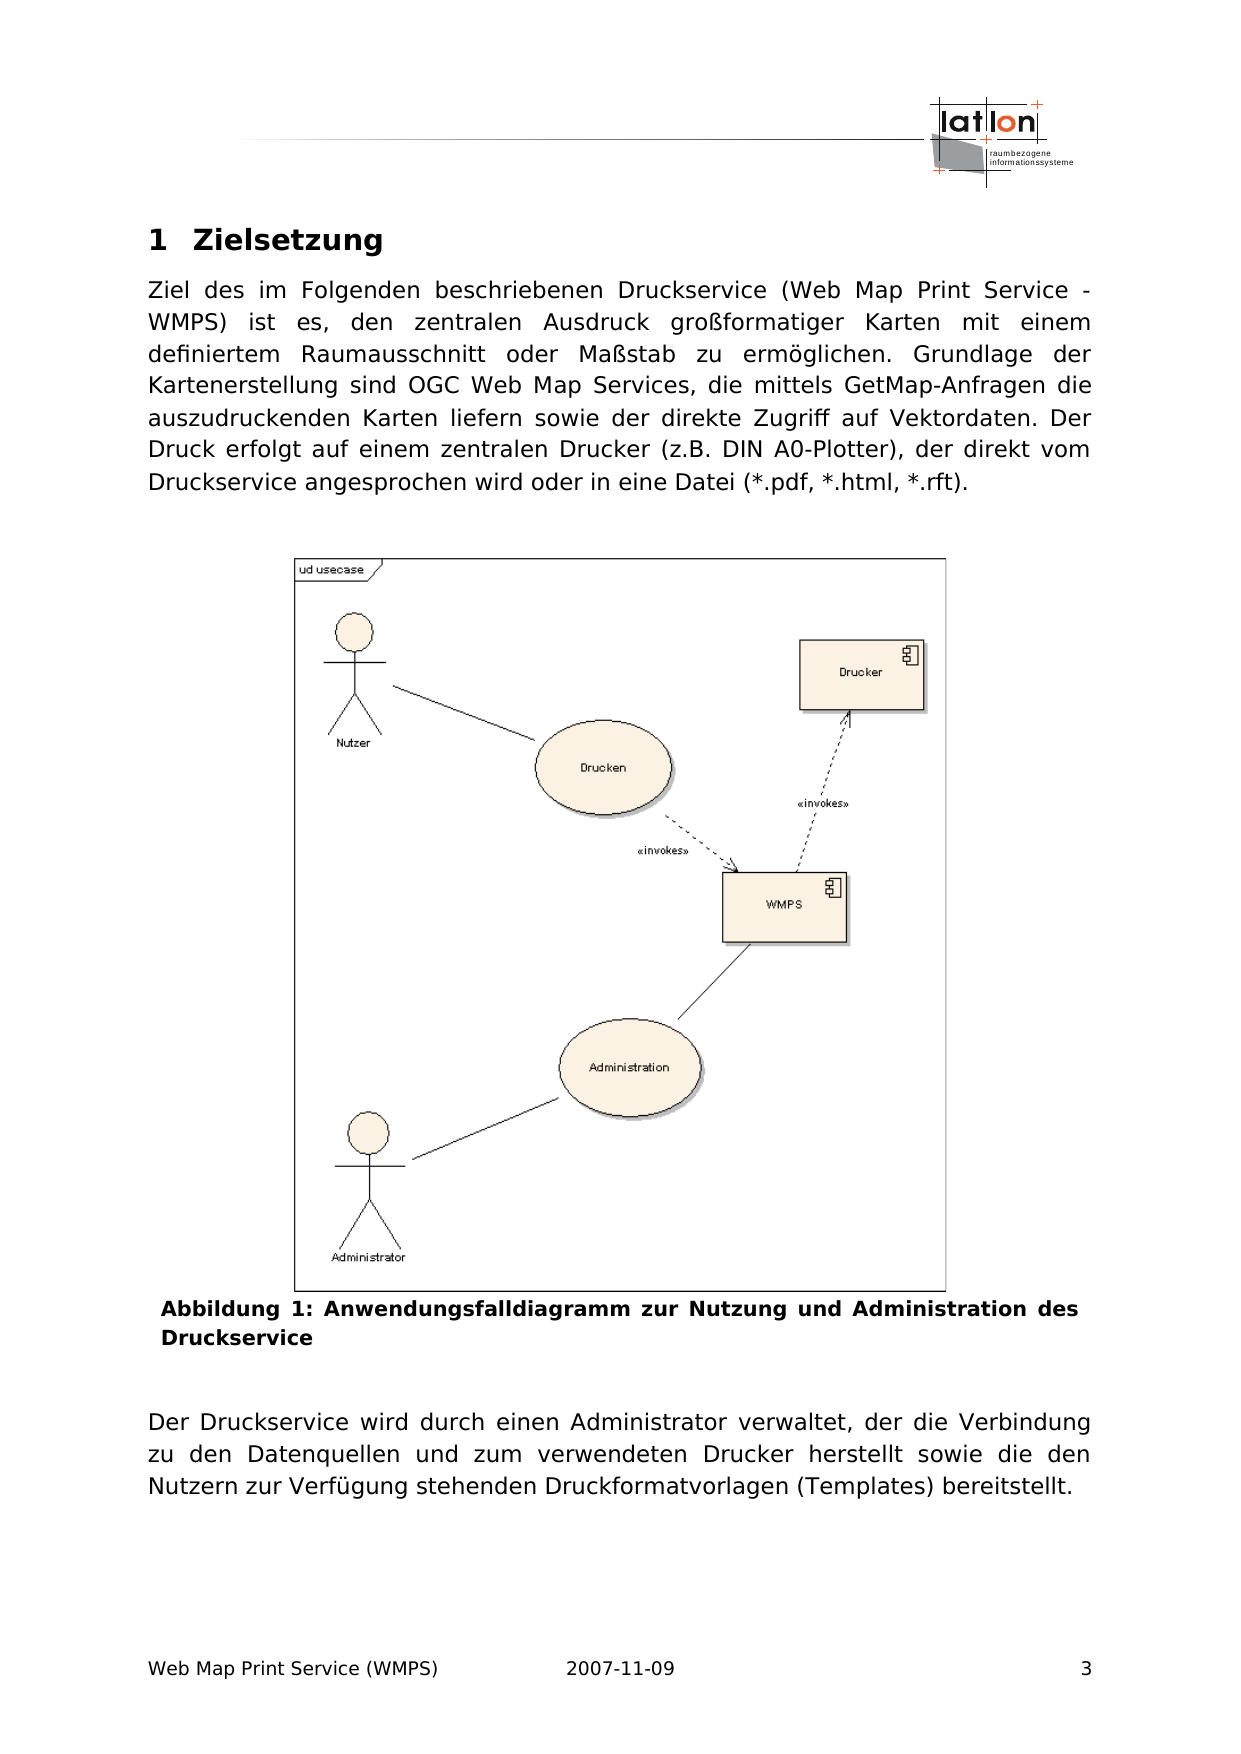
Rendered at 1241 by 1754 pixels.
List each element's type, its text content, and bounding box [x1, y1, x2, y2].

text Ziel des im Folgenden beschriebenen Druckservice (Web Map Print Service - WMPS) ist es, den zentralen Ausdruck großformatiger Karten mit einem definiertem Raumausschnitt oder Maßstab zu ermöglichen. Grundlage der Kartenerstellung sind OGC Web Map Services, die mittels GetMap-Anfragen die auszudruckenden Karten liefern sowie der direkte Zugriff auf Vektordaten. Der Druck erfolgt auf einem zentralen Drucker (z.B. DIN A0-Plotter), der direkt vom Druckservice angesprochen wird oder in eine Datei (*.pdf, *.html, *.rft). [148, 277, 1092, 495]
text Der Druckservice wird durch einen Administrator verwaltet, der die Verbindung zu den Datenquellen und zum verwendeten Drucker herstellt sowie die den Nutzern zur Verfügung stehenden Druckformatvorlagen (Templates) bereitstellt. [148, 1409, 1092, 1500]
subtitle Zielsetzung [148, 223, 1092, 257]
picture [293, 557, 947, 1292]
text Abbildung 1: Anwendungsfalldiagramm zur Nutzung und Administration des Druckservice [161, 570, 1079, 1350]
